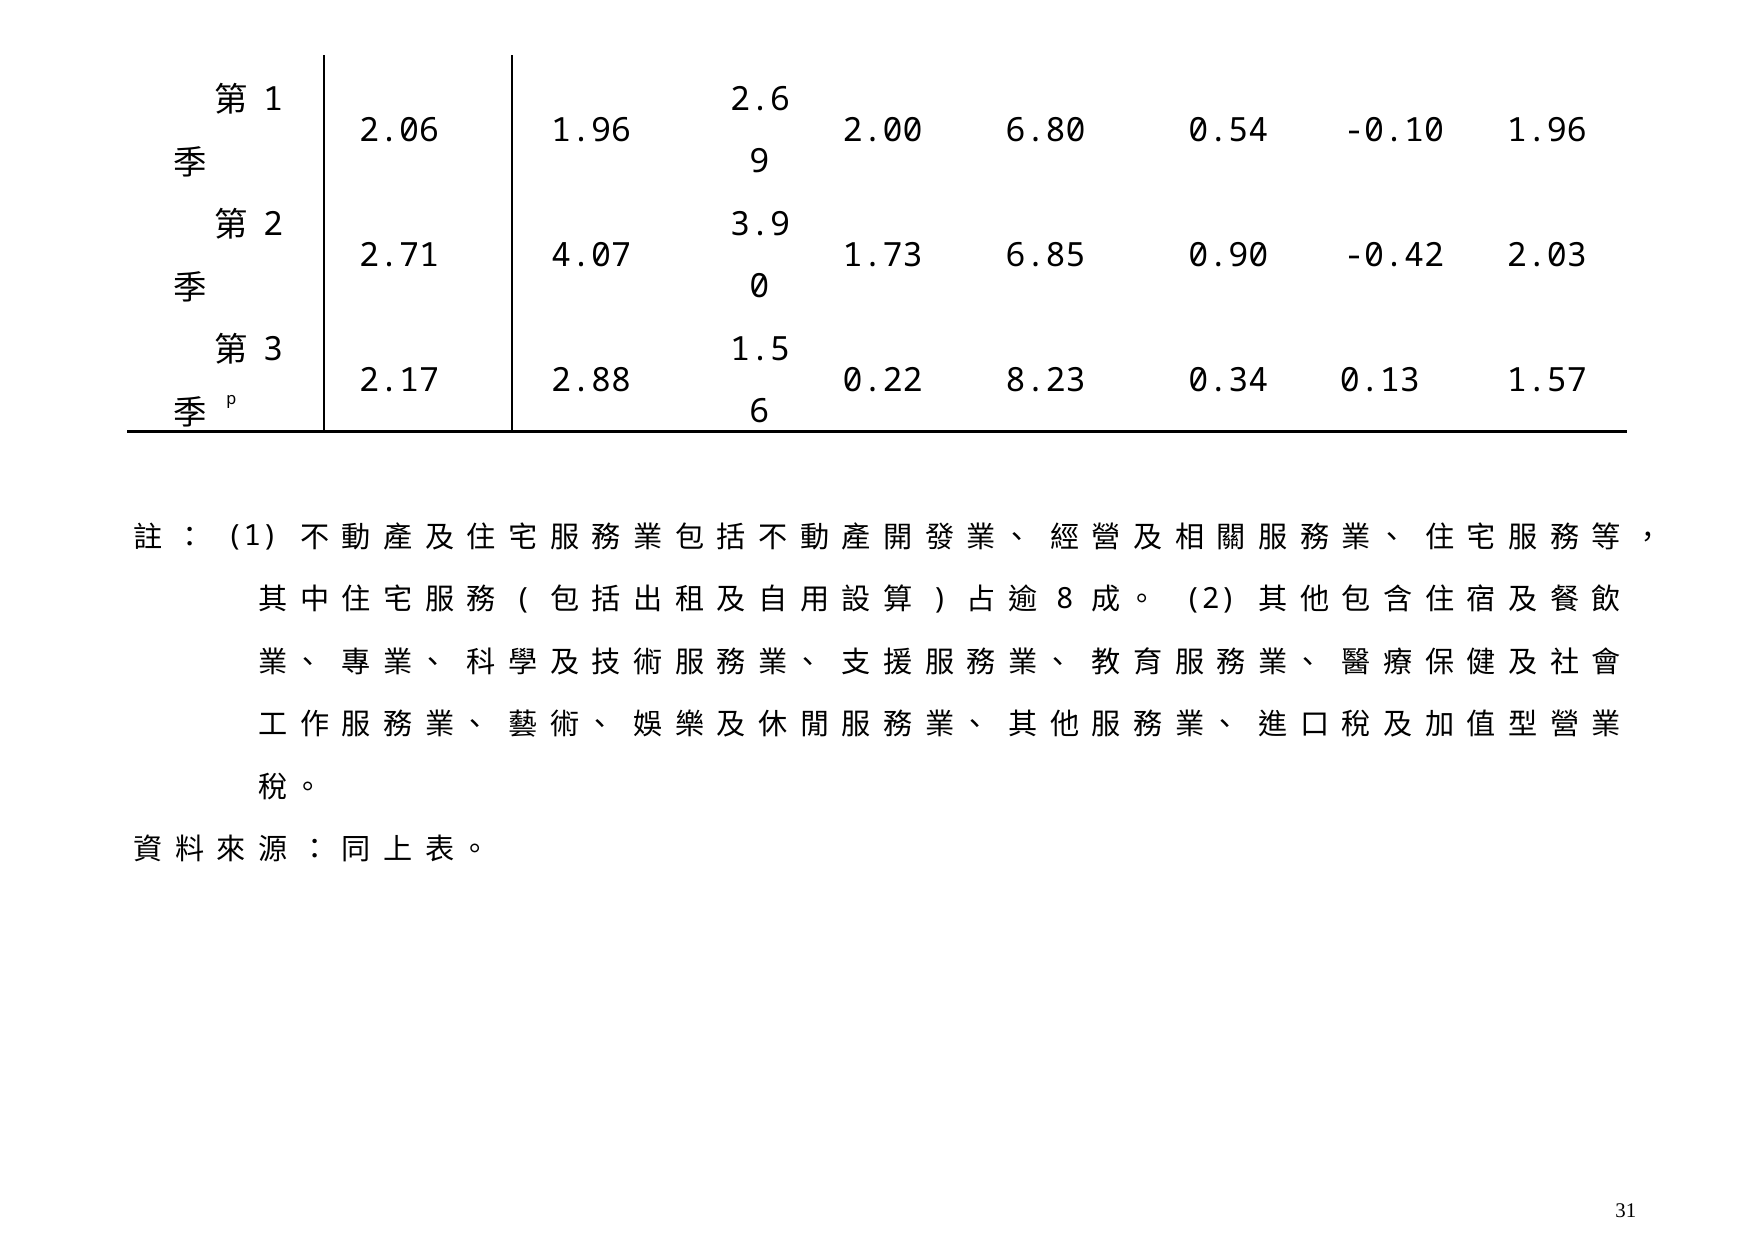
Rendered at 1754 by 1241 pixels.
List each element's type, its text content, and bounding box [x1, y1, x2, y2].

table_cell 0.13 [1308, 305, 1484, 430]
table_cell 4.07 [513, 180, 671, 305]
table_cell 1.96 [513, 55, 671, 180]
table_cell 2.88 [513, 305, 671, 430]
table_cell 0.34 [1149, 305, 1308, 430]
table_cell 3.90 [671, 180, 830, 305]
table_cell 2.03 [1484, 180, 1627, 305]
table_cell 1.57 [1484, 305, 1627, 430]
table_cell 第1季 [127, 55, 323, 180]
table_cell -0.10 [1308, 55, 1484, 180]
text 資料來源：同上表。 [127, 805, 1627, 868]
table_cell 0.22 [830, 305, 990, 430]
table_cell 1.73 [830, 180, 990, 305]
table_cell 第2季 [127, 180, 323, 305]
table_cell 2.00 [830, 55, 990, 180]
table_cell 2.71 [325, 180, 511, 305]
table_cell 6.85 [990, 180, 1149, 305]
table_cell -0.42 [1308, 180, 1484, 305]
table_cell 0.54 [1149, 55, 1308, 180]
table_cell 0.90 [1149, 180, 1308, 305]
table_cell 6.80 [990, 55, 1149, 180]
table_cell 1.56 [671, 305, 830, 430]
table_cell 2.06 [325, 55, 511, 180]
table_cell 1.96 [1484, 55, 1627, 180]
table_cell 8.23 [990, 305, 1149, 430]
text 註：(1)不動產及住宅服務業包括不動產開發業、經營及相關服務業、住宅服務等，其中住宅服務(包括出租及自用設算)占逾8成。(2)其他包含住宿及餐飲業、專業、科學及技術服務業、支援服務業、教育服務業、醫療保健及社會工作服務業、藝術、娛樂及休閒服務業、其他服務業、進口稅及加值型營業稅。 [127, 493, 1627, 805]
table_cell 2.17 [325, 305, 511, 430]
table_cell 2.69 [671, 55, 830, 180]
table_cell 第3季p [127, 305, 323, 430]
